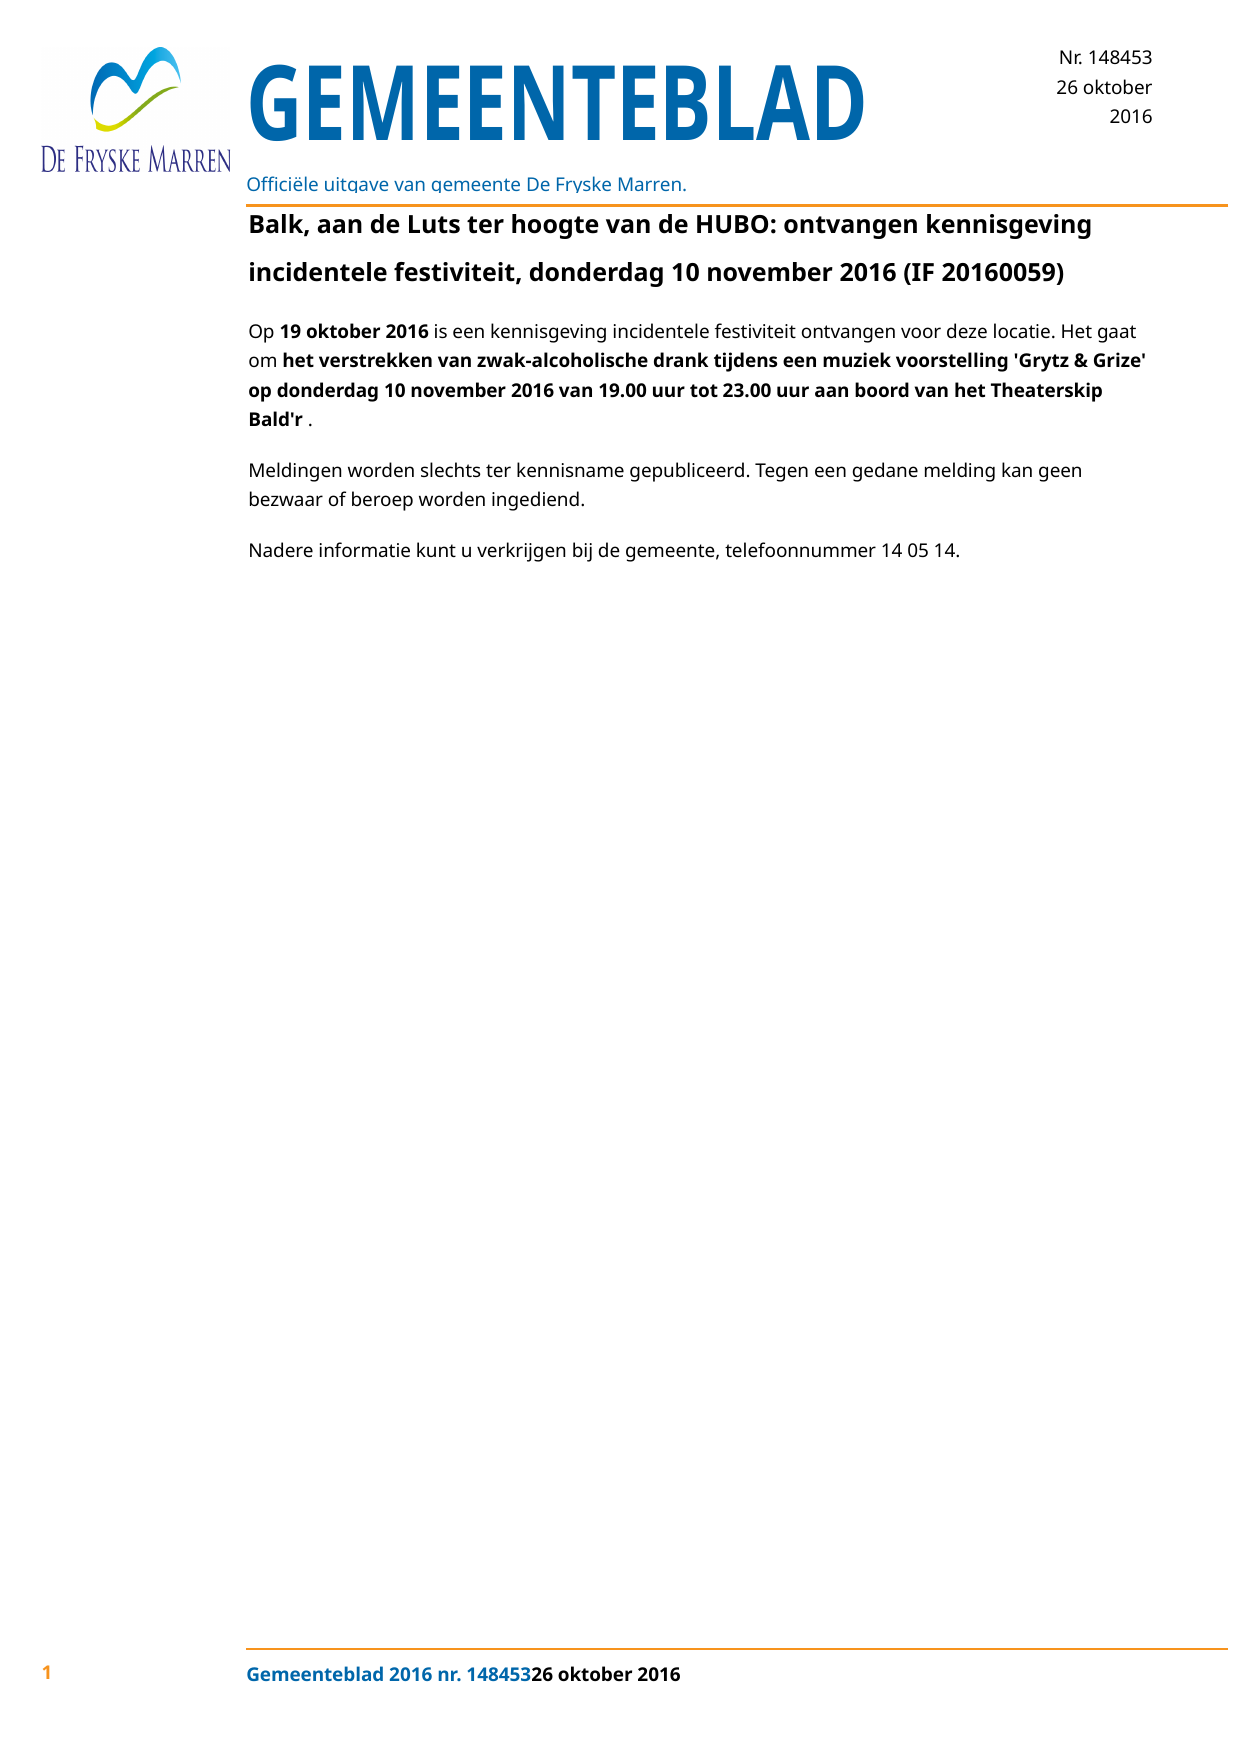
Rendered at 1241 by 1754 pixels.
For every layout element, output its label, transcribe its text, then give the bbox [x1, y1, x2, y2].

text Nadere informatie kunt u verkrijgen bij de gemeente, telefoonnummer 14 05 14. [248, 537, 1152, 563]
picture [41, 47, 231, 172]
text Balk, aan de Luts ter hoogte van de HUBO: ontvangen kennisgeving incidentele festiviteit, donderdag 10 november 2016 (IF 20160059) [248, 207, 1152, 288]
text Op 19 oktober 2016 is een kennisgeving incidentele festiviteit ontvangen voor deze locatie. Het gaat om het verstrekken van zwak-alcoholische drank tijdens een muziek voorstelling 'Grytz & Grize' op donderdag 10 november 2016 van 19.00 uur tot 23.00 uur aan boord van het Theaterskip Bald'r . [248, 318, 1152, 432]
text Meldingen worden slechts ter kennisname gepubliceerd. Tegen een gedane melding kan geen bezwaar of beroep worden ingediend. [248, 457, 1152, 512]
